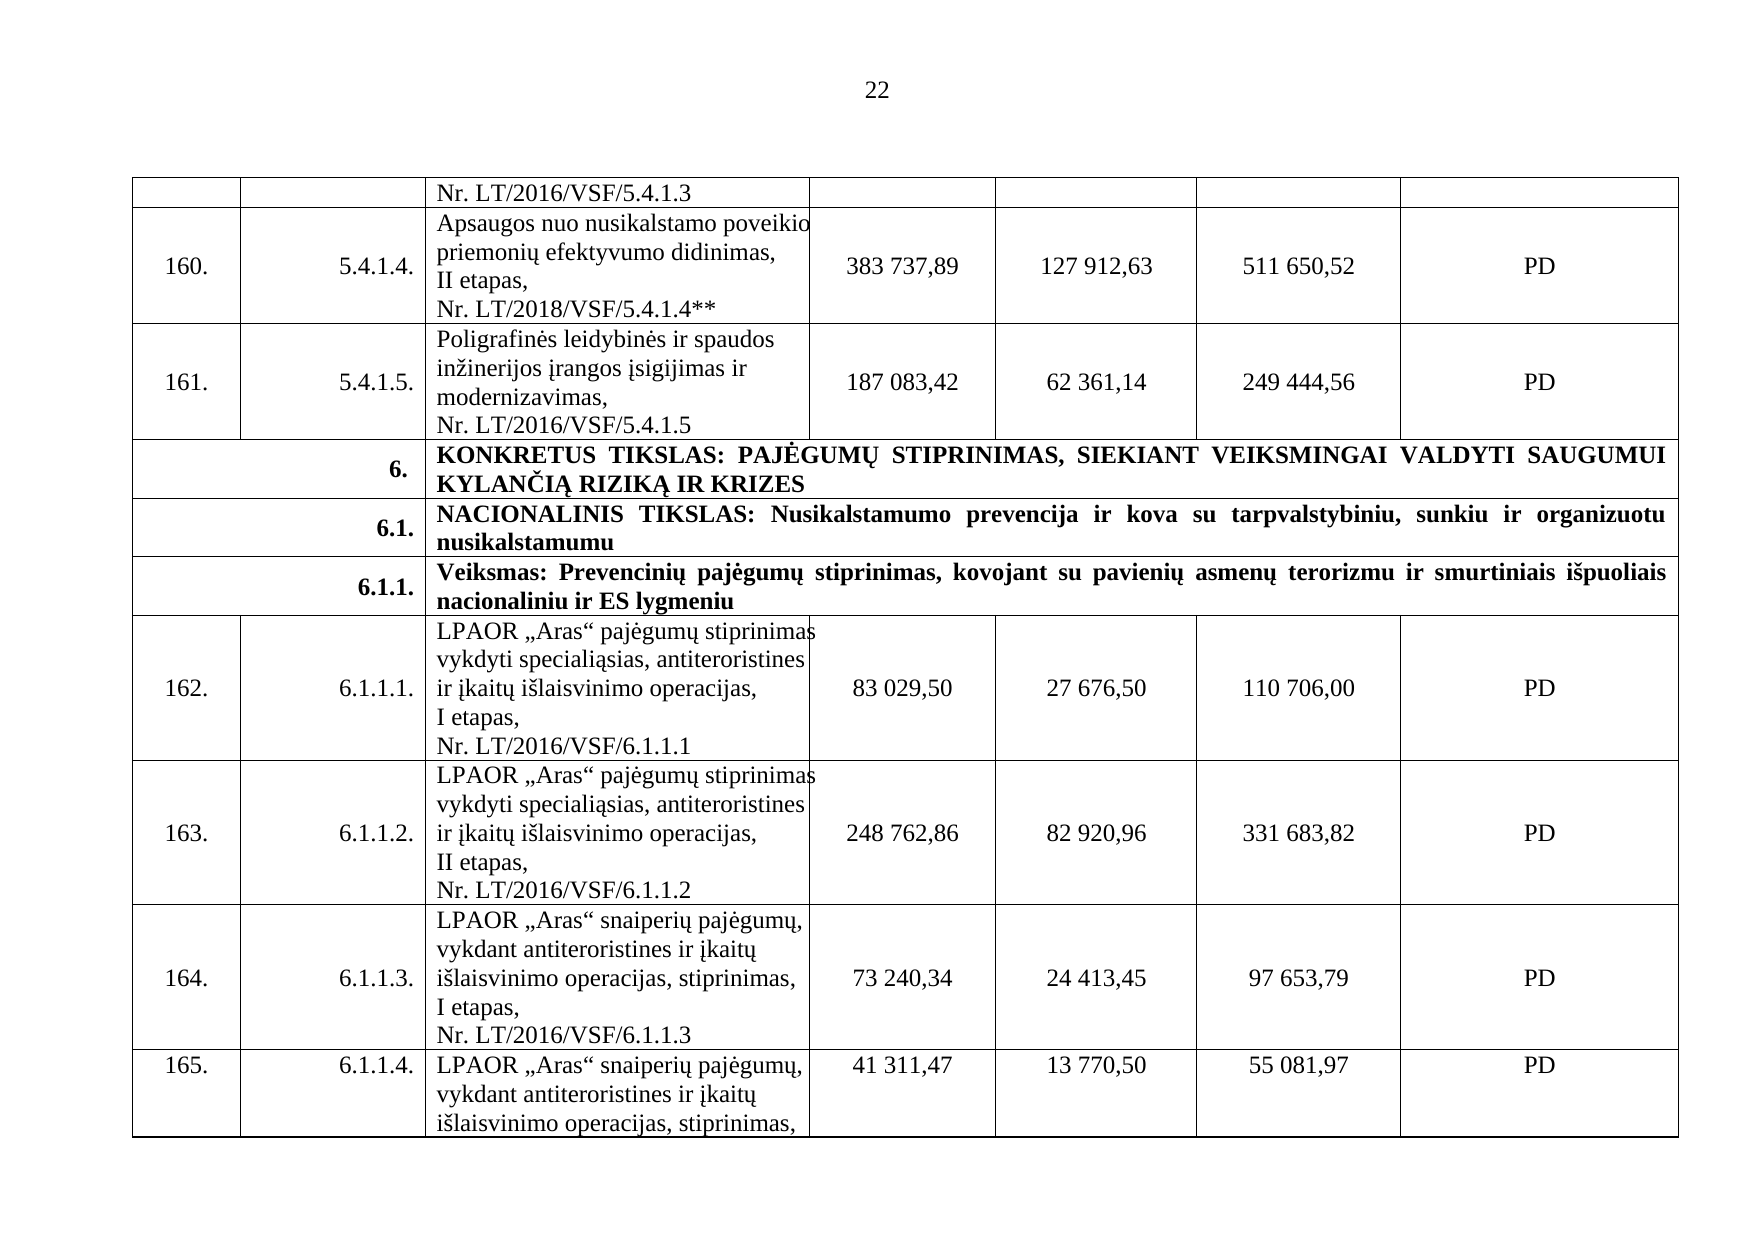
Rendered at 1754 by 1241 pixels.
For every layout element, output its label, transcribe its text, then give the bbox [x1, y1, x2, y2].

table_cell LPAOR „Aras“ pajėgumų stiprinimas vykdyti specialiąsias, antiteroristines ir įkaitų išlaisvinimo operacijas, I etapas, Nr. LT/2016/VSF/6.1.1.1 [426, 616, 809, 759]
table_cell [1679, 439, 1684, 498]
table_cell 6.1.1.2. [241, 761, 425, 904]
table_cell [1679, 1049, 1684, 1136]
table_cell Veiksmas: Prevencinių pajėgumų stiprinimas, kovojant su pavienių asmenų terorizmu ir smurtiniais išpuoliais nacionaliniu ir ES lygmeniu [426, 557, 1678, 615]
table_cell Apsaugos nuo nusikalstamo poveikio priemonių efektyvumo didinimas, II etapas, Nr. LT/2018/VSF/5.4.1.4** [426, 208, 809, 323]
table_cell KONKRETUS TIKSLAS: PAJĖGUMŲ STIPRINIMAS, SIEKIANT VEIKSMINGAI VALDYTI SAUGUMUI KYLANČIĄ RIZIKĄ IR KRIZES [426, 440, 1678, 498]
table_cell 6. [133, 440, 425, 498]
table_cell 160. [133, 208, 240, 323]
table_cell PD [1401, 616, 1678, 759]
table_cell [1197, 178, 1400, 207]
table_cell 13 770,50 [996, 1050, 1196, 1136]
table_cell 55 081,97 [1197, 1050, 1400, 1136]
table_cell 383 737,89 [810, 208, 995, 323]
table_cell [1679, 323, 1684, 439]
table_cell 331 683,82 [1197, 761, 1400, 904]
table_cell LPAOR „Aras“ snaiperių pajėgumų, vykdant antiteroristines ir įkaitų išlaisvinimo operacijas, stiprinimas, [426, 1050, 809, 1136]
table_cell [1679, 556, 1684, 615]
table_cell 187 083,42 [810, 324, 995, 439]
table_cell 82 920,96 [996, 761, 1196, 904]
table_cell 41 311,47 [810, 1050, 995, 1136]
table_cell 62 361,14 [996, 324, 1196, 439]
table_cell NACIONALINIS TIKSLAS: Nusikalstamumo prevencija ir kova su tarpvalstybiniu, sunkiu ir organizuotu nusikalstamumu [426, 499, 1678, 556]
table_cell 161. [133, 324, 240, 439]
table_cell 97 653,79 [1197, 905, 1400, 1049]
table_cell 6.1.1.3. [241, 905, 425, 1049]
table_cell [996, 178, 1196, 207]
table_cell [1679, 177, 1684, 207]
table_cell 5.4.1.4. [241, 208, 425, 323]
table_cell PD [1401, 905, 1678, 1049]
table_cell [1679, 615, 1684, 759]
table_cell 73 240,34 [810, 905, 995, 1049]
table_cell Nr. LT/2016/VSF/5.4.1.3 [426, 178, 809, 207]
table_cell LPAOR „Aras“ snaiperių pajėgumų, vykdant antiteroristines ir įkaitų išlaisvinimo operacijas, stiprinimas, I etapas, Nr. LT/2016/VSF/6.1.1.3 [426, 905, 809, 1049]
table_cell PD [1401, 761, 1678, 904]
table_cell [1401, 178, 1678, 207]
table_cell 6.1.1.1. [241, 616, 425, 759]
table_cell PD [1401, 1050, 1678, 1136]
table_cell LPAOR „Aras“ pajėgumų stiprinimas vykdyti specialiąsias, antiteroristines ir įkaitų išlaisvinimo operacijas, II etapas, Nr. LT/2016/VSF/6.1.1.2 [426, 761, 809, 904]
table_cell [1679, 498, 1684, 556]
table_cell [1679, 760, 1684, 904]
table_cell 6.1.1.4. [241, 1050, 425, 1136]
table_cell [810, 178, 995, 207]
table_cell 163. [133, 761, 240, 904]
table_cell [1679, 904, 1684, 1049]
table_cell [241, 178, 425, 207]
table_cell 5.4.1.5. [241, 324, 425, 439]
table_cell 110 706,00 [1197, 616, 1400, 759]
table_cell [1679, 207, 1684, 323]
table_cell 6.1.1. [133, 557, 425, 615]
table_cell 249 444,56 [1197, 324, 1400, 439]
table_cell 165. [133, 1050, 240, 1136]
table_cell [133, 178, 240, 207]
table_cell 162. [133, 616, 240, 759]
table_cell 24 413,45 [996, 905, 1196, 1049]
table_cell 6.1. [133, 499, 425, 556]
table_cell 248 762,86 [810, 761, 995, 904]
table_cell 27 676,50 [996, 616, 1196, 759]
table_cell 83 029,50 [810, 616, 995, 759]
table_cell PD [1401, 208, 1678, 323]
table_cell 164. [133, 905, 240, 1049]
table_cell Poligrafinės leidybinės ir spaudos inžinerijos įrangos įsigijimas ir modernizavimas, Nr. LT/2016/VSF/5.4.1.5 [426, 324, 809, 439]
table_cell PD [1401, 324, 1678, 439]
table_cell 127 912,63 [996, 208, 1196, 323]
table_cell 511 650,52 [1197, 208, 1400, 323]
